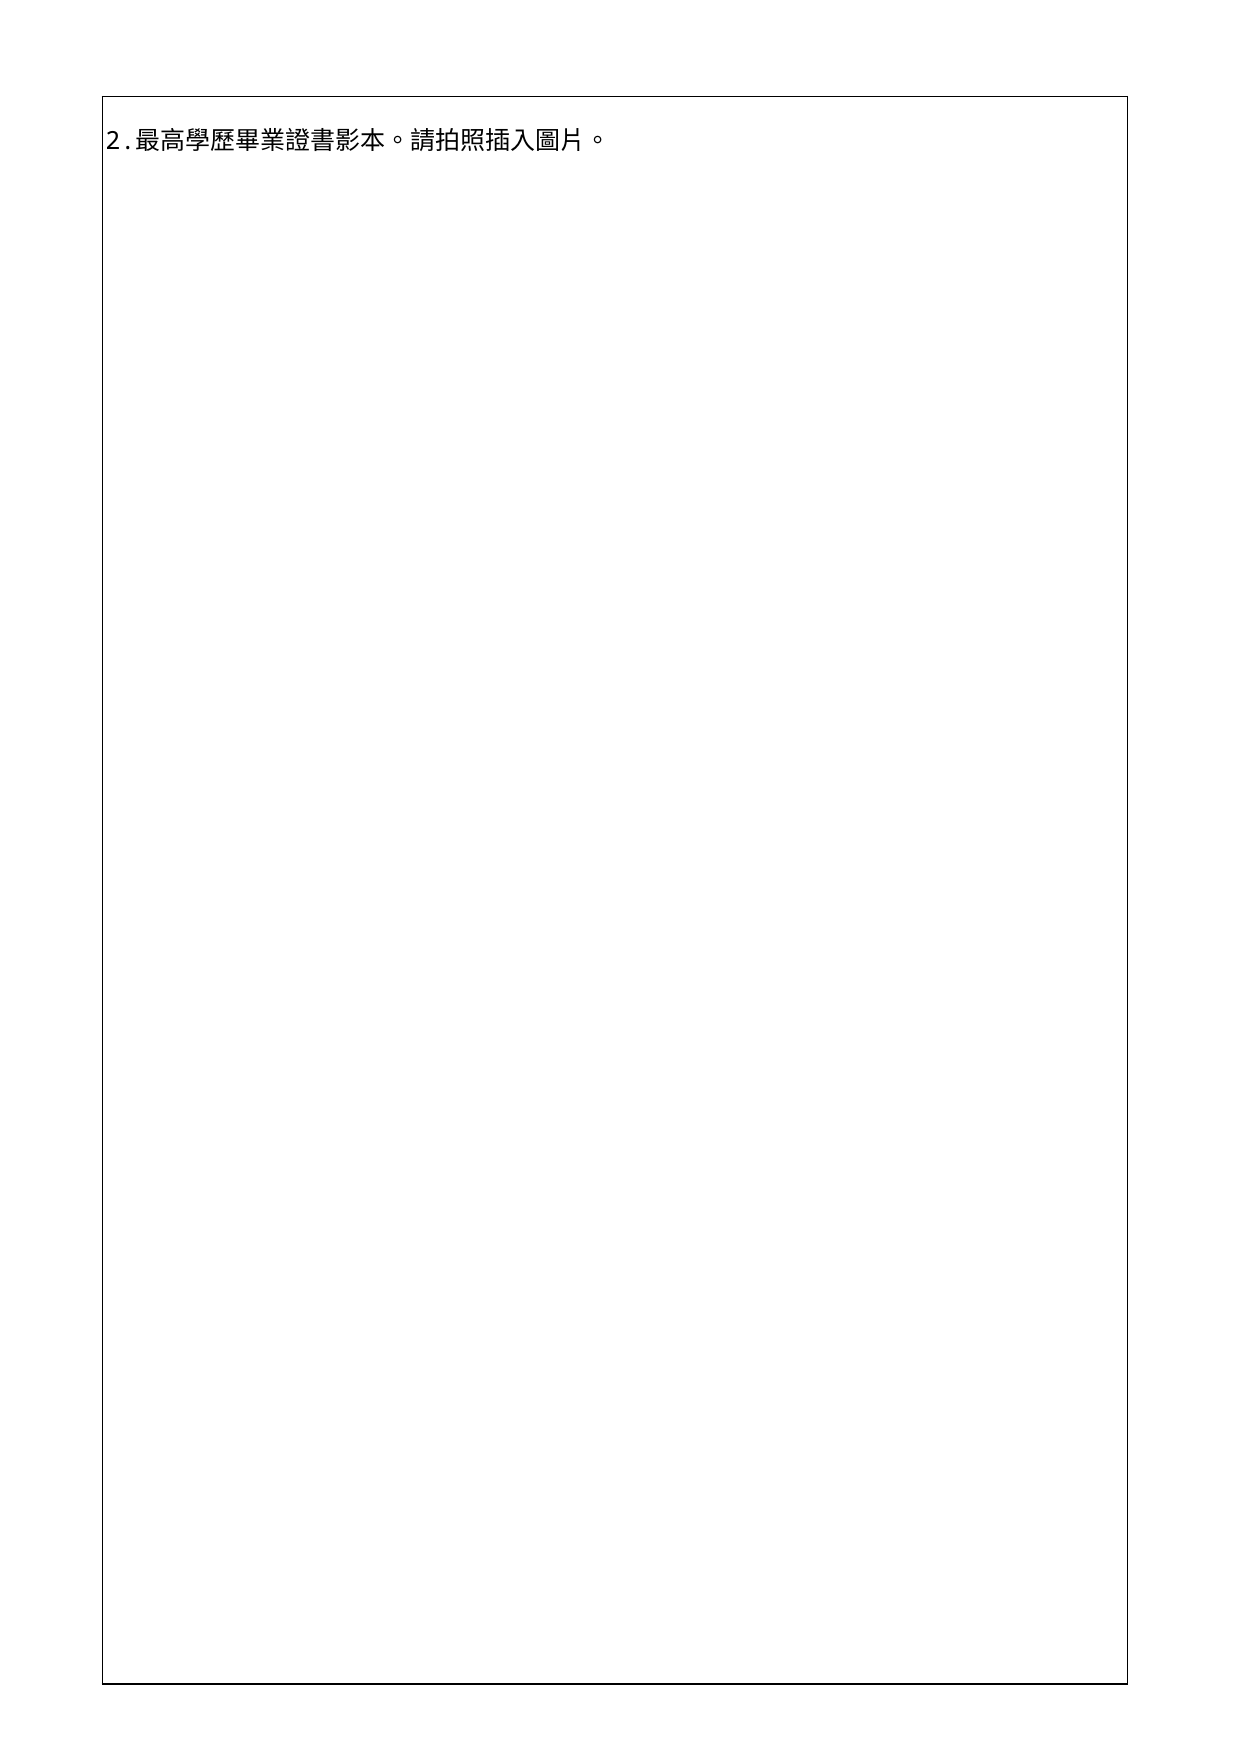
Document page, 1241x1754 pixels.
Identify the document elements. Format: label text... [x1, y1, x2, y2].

table_cell 2.最高學歷畢業證書影本。請拍照插入圖片。 [103, 97, 1127, 1683]
